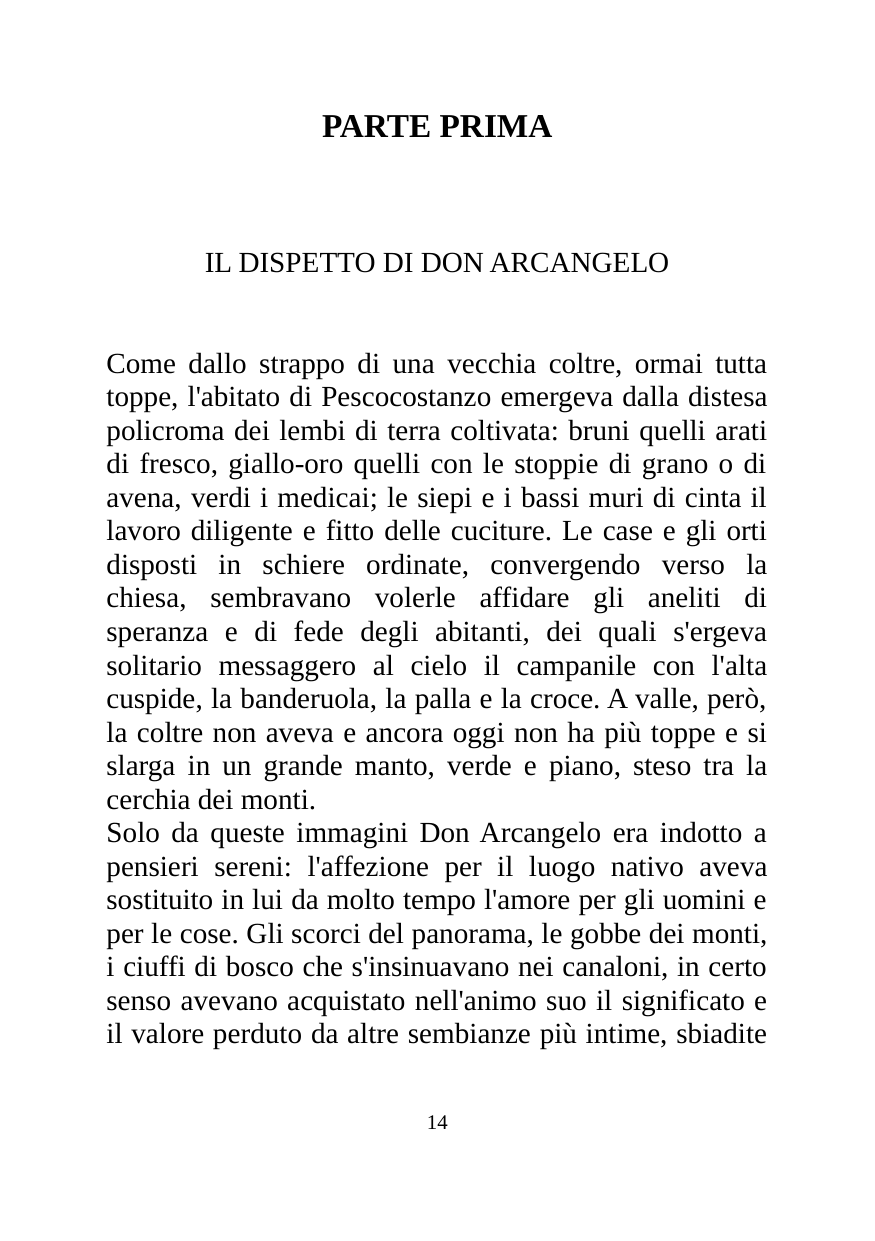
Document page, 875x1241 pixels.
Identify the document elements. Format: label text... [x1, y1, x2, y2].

text PARTE PRIMA [106, 106, 768, 144]
text Come dallo strappo di una vecchia coltre, ormai tutta toppe, l'abitato di Pescocostanzo emergeva dalla distesa policroma dei lembi di terra coltivata: bruni quelli arati di fresco, giallo-oro quelli con le stoppie di grano o di avena, verdi i medicai; le siepi e i bassi muri di cinta il lavoro diligente e fitto delle cuciture. Le case e gli orti disposti in schiere ordinate, convergendo verso la chiesa, sembravano volerle affidare gli aneliti di speranza e di fede degli abitanti, dei quali s'ergeva solitario messaggero al cielo il campanile con l'alta cuspide, la banderuola, la palla e la croce. A valle, però, la coltre non aveva e ancora oggi non ha più toppe e si slarga in un grande manto, verde e piano, steso tra la cerchia dei monti. [106, 346, 768, 815]
text IL DISPETTO DI DON ARCANGELO [106, 245, 768, 279]
text Solo da queste immagini Don Arcangelo era indotto a pensieri sereni: l'affezione per il luogo nativo aveva sostituito in lui da molto tempo l'amore per gli uomini e per le cose. Gli scorci del panorama, le gobbe dei monti, i ciuffi di bosco che s'insinuavano nei canaloni, in certo senso avevano acquistato nell'animo suo il significato e il valore perduto da altre sembianze più intime, sbiadite [106, 815, 768, 1050]
